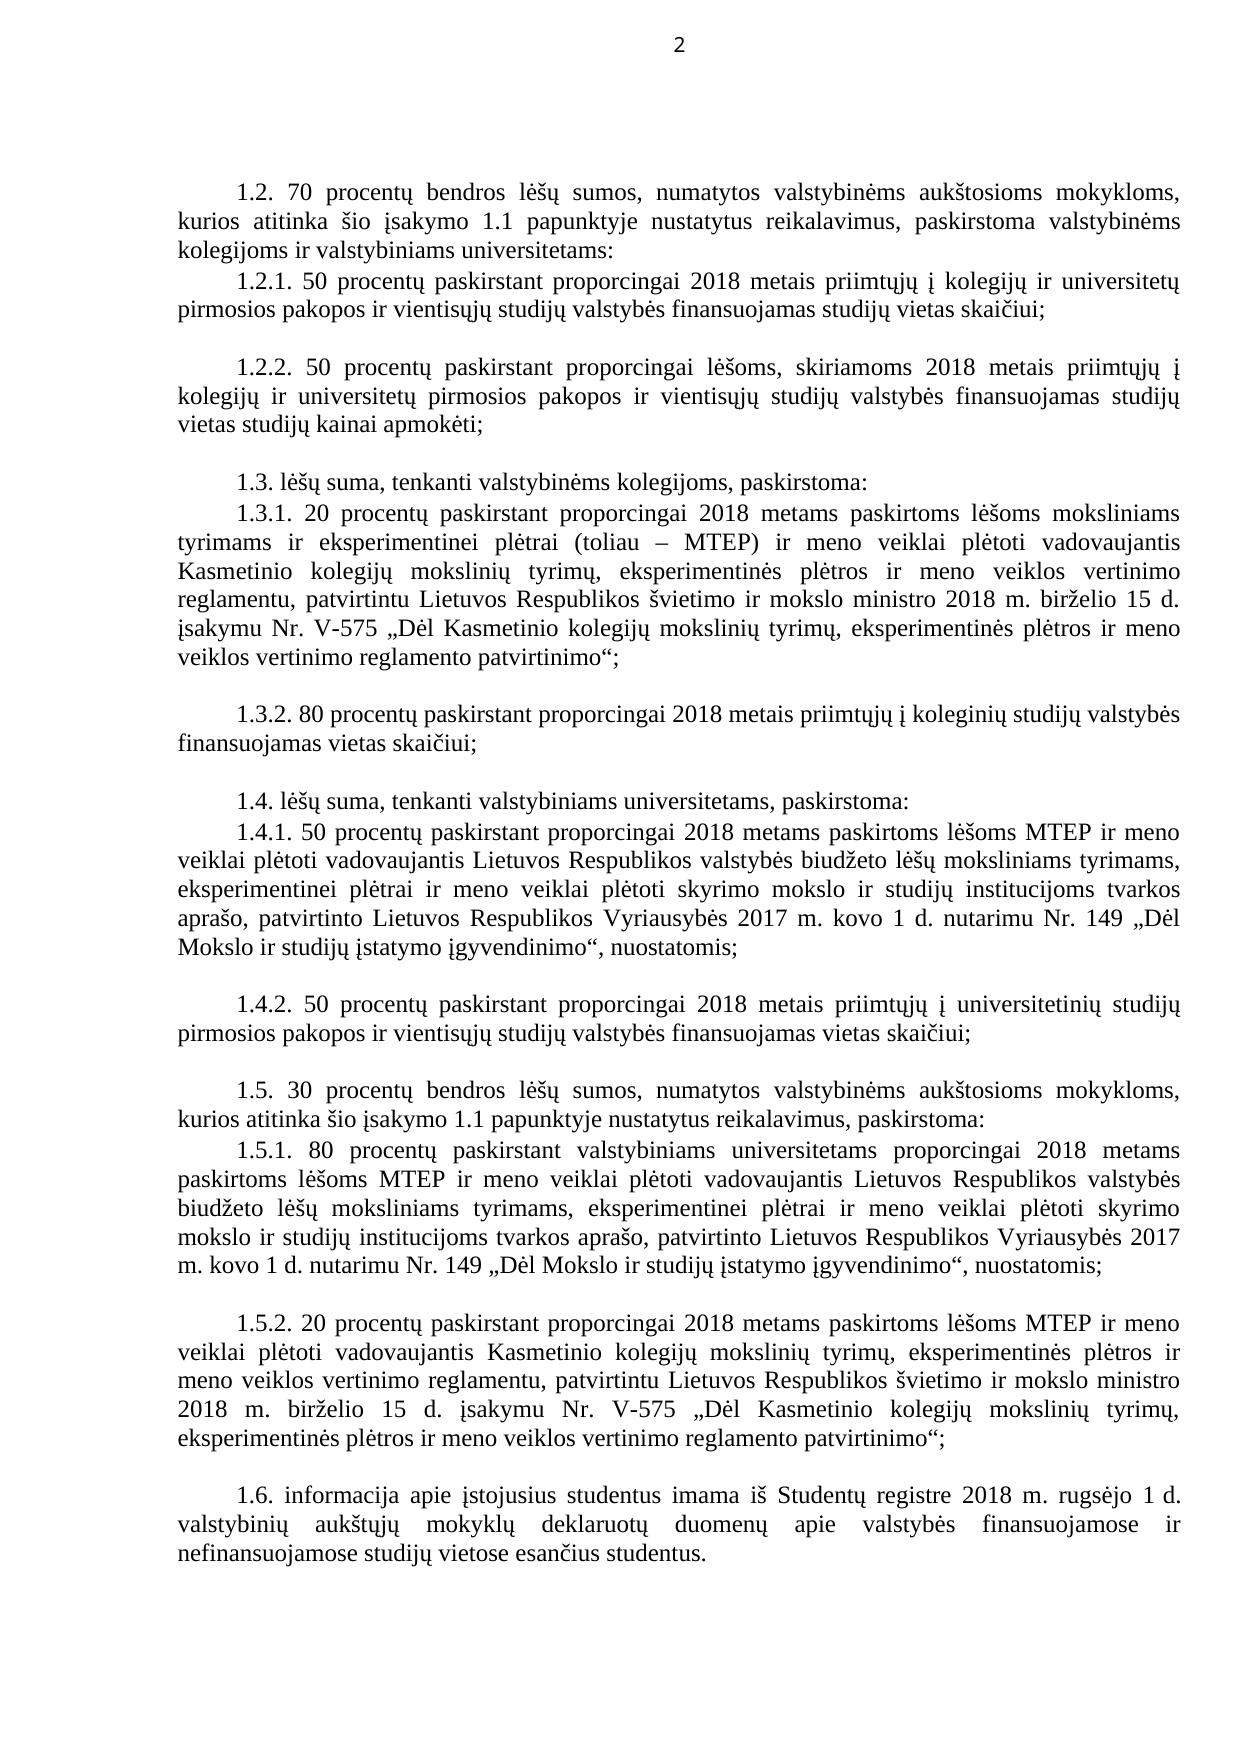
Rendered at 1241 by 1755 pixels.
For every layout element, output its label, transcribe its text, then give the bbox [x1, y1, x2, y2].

text 1.2. 70 procentų bendros lėšų sumos, numatytos valstybinėms aukštosioms mokykloms, kurios atitinka šio įsakymo 1.1 papunktyje nustatytus reikalavimus, paskirstoma valstybinėms kolegijoms ir valstybiniams universitetams: [177, 177, 1181, 263]
text 1.4. lėšų suma, tenkanti valstybiniams universitetams, paskirstoma: [177, 786, 1181, 814]
text 1.4.2. 50 procentų paskirstant proporcingai 2018 metais priimtųjų į universitetinių studijų pirmosios pakopos ir vientisųjų studijų valstybės finansuojamas vietas skaičiui; [177, 989, 1181, 1047]
text 1.4.1. 50 procentų paskirstant proporcingai 2018 metams paskirtoms lėšoms MTEP ir meno veiklai plėtoti vadovaujantis Lietuvos Respublikos valstybės biudžeto lėšų moksliniams tyrimams, eksperimentinei plėtrai ir meno veiklai plėtoti skyrimo mokslo ir studijų institucijoms tvarkos aprašo, patvirtinto Lietuvos Respublikos Vyriausybės 2017 m. kovo 1 d. nutarimu Nr. 149 „Dėl Mokslo ir studijų įstatymo įgyvendinimo“, nuostatomis; [177, 817, 1181, 961]
text 1.3.2. 80 procentų paskirstant proporcingai 2018 metais priimtųjų į koleginių studijų valstybės finansuojamas vietas skaičiui; [177, 699, 1181, 757]
text 1.2.2. 50 procentų paskirstant proporcingai lėšoms, skiriamoms 2018 metais priimtųjų į kolegijų ir universitetų pirmosios pakopos ir vientisųjų studijų valstybės finansuojamas studijų vietas studijų kainai apmokėti; [177, 352, 1181, 438]
text 1.3. lėšų suma, tenkanti valstybinėms kolegijoms, paskirstoma: [177, 467, 1181, 496]
text 1.3.1. 20 procentų paskirstant proporcingai 2018 metams paskirtoms lėšoms moksliniams tyrimams ir eksperimentinei plėtrai (toliau – MTEP) ir meno veiklai plėtoti vadovaujantis Kasmetinio kolegijų mokslinių tyrimų, eksperimentinės plėtros ir meno veiklos vertinimo reglamentu, patvirtintu Lietuvos Respublikos švietimo ir mokslo ministro 2018 m. birželio 15 d. įsakymu Nr. V-575 „Dėl Kasmetinio kolegijų mokslinių tyrimų, eksperimentinės plėtros ir meno veiklos vertinimo reglamento patvirtinimo“; [177, 498, 1181, 671]
text 1.5.2. 20 procentų paskirstant proporcingai 2018 metams paskirtoms lėšoms MTEP ir meno veiklai plėtoti vadovaujantis Kasmetinio kolegijų mokslinių tyrimų, eksperimentinės plėtros ir meno veiklos vertinimo reglamentu, patvirtintu Lietuvos Respublikos švietimo ir mokslo ministro 2018 m. birželio 15 d. įsakymu Nr. V-575 „Dėl Kasmetinio kolegijų mokslinių tyrimų, eksperimentinės plėtros ir meno veiklos vertinimo reglamento patvirtinimo“; [177, 1308, 1181, 1452]
text 1.5. 30 procentų bendros lėšų sumos, numatytos valstybinėms aukštosioms mokykloms, kurios atitinka šio įsakymo 1.1 papunktyje nustatytus reikalavimus, paskirstoma: [177, 1076, 1181, 1133]
text 1.2.1. 50 procentų paskirstant proporcingai 2018 metais priimtųjų į kolegijų ir universitetų pirmosios pakopos ir vientisųjų studijų valstybės finansuojamas studijų vietas skaičiui; [177, 266, 1181, 323]
text 1.5.1. 80 procentų paskirstant valstybiniams universitetams proporcingai 2018 metams paskirtoms lėšoms MTEP ir meno veiklai plėtoti vadovaujantis Lietuvos Respublikos valstybės biudžeto lėšų moksliniams tyrimams, eksperimentinei plėtrai ir meno veiklai plėtoti skyrimo mokslo ir studijų institucijoms tvarkos aprašo, patvirtinto Lietuvos Respublikos Vyriausybės 2017 m. kovo 1 d. nutarimu Nr. 149 „Dėl Mokslo ir studijų įstatymo įgyvendinimo“, nuostatomis; [177, 1136, 1181, 1279]
text 1.6. informacija apie įstojusius studentus imama iš Studentų registre 2018 m. rugsėjo 1 d. valstybinių aukštųjų mokyklų deklaruotų duomenų apie valstybės finansuojamose ir nefinansuojamose studijų vietose esančius studentus. [177, 1481, 1181, 1567]
